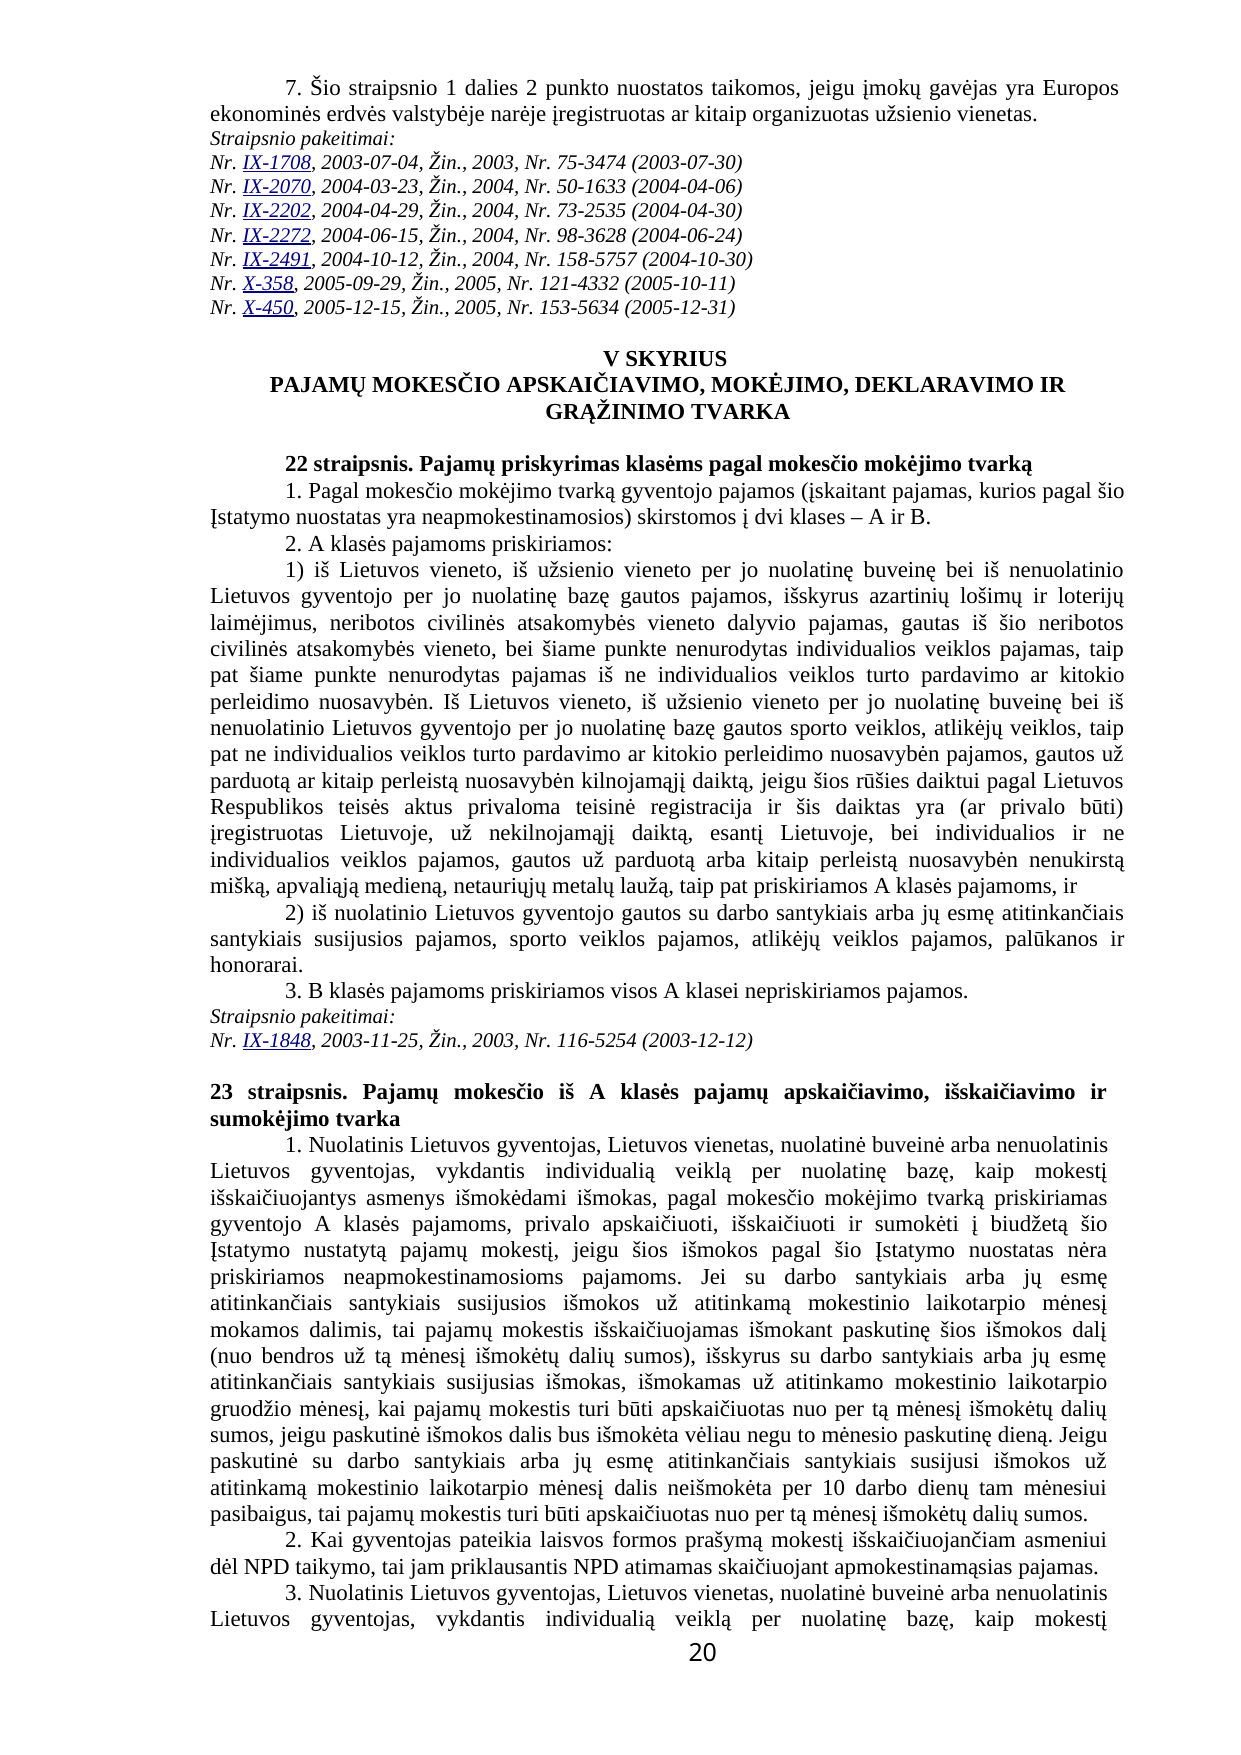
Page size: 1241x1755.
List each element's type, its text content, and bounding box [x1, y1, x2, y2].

text 1. Nuolatinis Lietuvos gyventojas, Lietuvos vienetas, nuolatinė buveinė arba nenuolatinis Lietuvos gyventojas, vykdantis individualią veiklą per nuolatinę bazę, kaip mokestį išskaičiuojantys asmenys išmokėdami išmokas, pagal mokesčio mokėjimo tvarką priskiriamas gyventojo A klasės pajamoms, privalo apskaičiuoti, išskaičiuoti ir sumokėti į biudžetą šio Įstatymo nustatytą pajamų mokestį, jeigu šios išmokos pagal šio Įstatymo nuostatas nėra priskiriamos neapmokestinamosioms pajamoms. Jei su darbo santykiais arba jų esmę atitinkančiais santykiais susijusios išmokos už atitinkamą mokestinio laikotarpio mėnesį mokamos dalimis, tai pajamų mokestis išskaičiuojamas išmokant paskutinę šios išmokos dalį (nuo bendros už tą mėnesį išmokėtų dalių sumos), išskyrus su darbo santykiais arba jų esmę atitinkančiais santykiais susijusias išmokas, išmokamas už atitinkamo mokestinio laikotarpio gruodžio mėnesį, kai pajamų mokestis turi būti apskaičiuotas nuo per tą mėnesį išmokėtų dalių sumos, jeigu paskutinė išmokos dalis bus išmokėta vėliau negu to mėnesio paskutinę dieną. Jeigu paskutinė su darbo santykiais arba jų esmę atitinkančiais santykiais susijusi išmokos už atitinkamą mokestinio laikotarpio mėnesį dalis neišmokėta per 10 darbo dienų tam mėnesiui pasibaigus, tai pajamų mokestis turi būti apskaičiuotas nuo per tą mėnesį išmokėtų dalių sumos. [210, 1131, 1108, 1526]
text Straipsnio pakeitimai: [210, 126, 1126, 150]
text PAJAMŲ MOKESČIO APSKAIČIAVIMO, MOKĖJIMO, DEKLARAVIMO IR GRĄŽINIMO TVARKA [210, 371, 1126, 424]
text Straipsnio pakeitimai: [210, 1004, 1120, 1028]
text 3. B klasės pajamoms priskiriamos visos A klasei nepriskiriamos pajamos. [210, 978, 1126, 1004]
text Nr. IX-1708, 2003-07-04, Žin., 2003, Nr. 75-3474 (2003-07-30) [210, 150, 1120, 174]
text 3. Nuolatinis Lietuvos gyventojas, Lietuvos vienetas, nuolatinė buveinė arba nenuolatinis Lietuvos gyventojas, vykdantis individualią veiklą per nuolatinę bazę, kaip mokestį [210, 1579, 1108, 1632]
text Nr. X-450, 2005-12-15, Žin., 2005, Nr. 153-5634 (2005-12-31) [210, 295, 1120, 319]
text 22 straipsnis. Pajamų priskyrimas klasėms pagal mokesčio mokėjimo tvarką [210, 451, 1126, 477]
text V SKYRIUS [210, 345, 1126, 371]
text 1. Pagal mokesčio mokėjimo tvarką gyventojo pajamos (įskaitant pajamas, kurios pagal šio Įstatymo nuostatas yra neapmokestinamosios) skirstomos į dvi klases – A ir B. [210, 477, 1126, 529]
text Nr. X-358, 2005-09-29, Žin., 2005, Nr. 121-4332 (2005-10-11) [210, 271, 1120, 295]
text Nr. IX-1848, 2003-11-25, Žin., 2003, Nr. 116-5254 (2003-12-12) [210, 1028, 1120, 1052]
text 7. Šio straipsnio 1 dalies 2 punkto nuostatos taikomos, jeigu įmokų gavėjas yra Europos ekonominės erdvės valstybėje narėje įregistruotas ar kitaip organizuotas užsienio vienetas. [210, 73, 1120, 126]
text 2) iš nuolatinio Lietuvos gyventojo gautos su darbo santykiais arba jų esmę atitinkančiais santykiais susijusios pajamos, sporto veiklos pajamos, atlikėjų veiklos pajamos, palūkanos ir honorarai. [210, 898, 1126, 978]
text Nr. IX-2202, 2004-04-29, Žin., 2004, Nr. 73-2535 (2004-04-30) [210, 198, 1120, 222]
text 23 straipsnis. Pajamų mokesčio iš A klasės pajamų apskaičiavimo, išskaičiavimo ir sumokėjimo tvarka [210, 1078, 1108, 1131]
text 2. Kai gyventojas pateikia laisvos formos prašymą mokestį išskaičiuojančiam asmeniui dėl NPD taikymo, tai jam priklausantis NPD atimamas skaičiuojant apmokestinamąsias pajamas. [210, 1526, 1108, 1579]
text Nr. IX-2272, 2004-06-15, Žin., 2004, Nr. 98-3628 (2004-06-24) [210, 222, 1120, 247]
text 1) iš Lietuvos vieneto, iš užsienio vieneto per jo nuolatinę buveinę bei iš nenuolatinio Lietuvos gyventojo per jo nuolatinę bazę gautos pajamos, išskyrus azartinių lošimų ir loterijų laimėjimus, neribotos civilinės atsakomybės vieneto dalyvio pajamas, gautas iš šio neribotos civilinės atsakomybės vieneto, bei šiame punkte nenurodytas individualios veiklos pajamas, taip pat šiame punkte nenurodytas pajamas iš ne individualios veiklos turto pardavimo ar kitokio perleidimo nuosavybėn. Iš Lietuvos vieneto, iš užsienio vieneto per jo nuolatinę buveinę bei iš nenuolatinio Lietuvos gyventojo per jo nuolatinę bazę gautos sporto veiklos, atlikėjų veiklos, taip pat ne individualios veiklos turto pardavimo ar kitokio perleidimo nuosavybėn pajamos, gautos už parduotą ar kitaip perleistą nuosavybėn kilnojamąjį daiktą, jeigu šios rūšies daiktui pagal Lietuvos Respublikos teisės aktus privaloma teisinė registracija ir šis daiktas yra (ar privalo būti) įregistruotas Lietuvoje, už nekilnojamąjį daiktą, esantį Lietuvoje, bei individualios ir ne individualios veiklos pajamos, gautos už parduotą arba kitaip perleistą nuosavybėn nenukirstą mišką, apvaliąją medieną, netauriųjų metalų laužą, taip pat priskiriamos A klasės pajamoms, ir [210, 556, 1126, 898]
text 2. A klasės pajamoms priskiriamos: [210, 529, 1126, 556]
text Nr. IX-2491, 2004-10-12, Žin., 2004, Nr. 158-5757 (2004-10-30) [210, 247, 1120, 271]
text Nr. IX-2070, 2004-03-23, Žin., 2004, Nr. 50-1633 (2004-04-06) [210, 174, 1120, 198]
